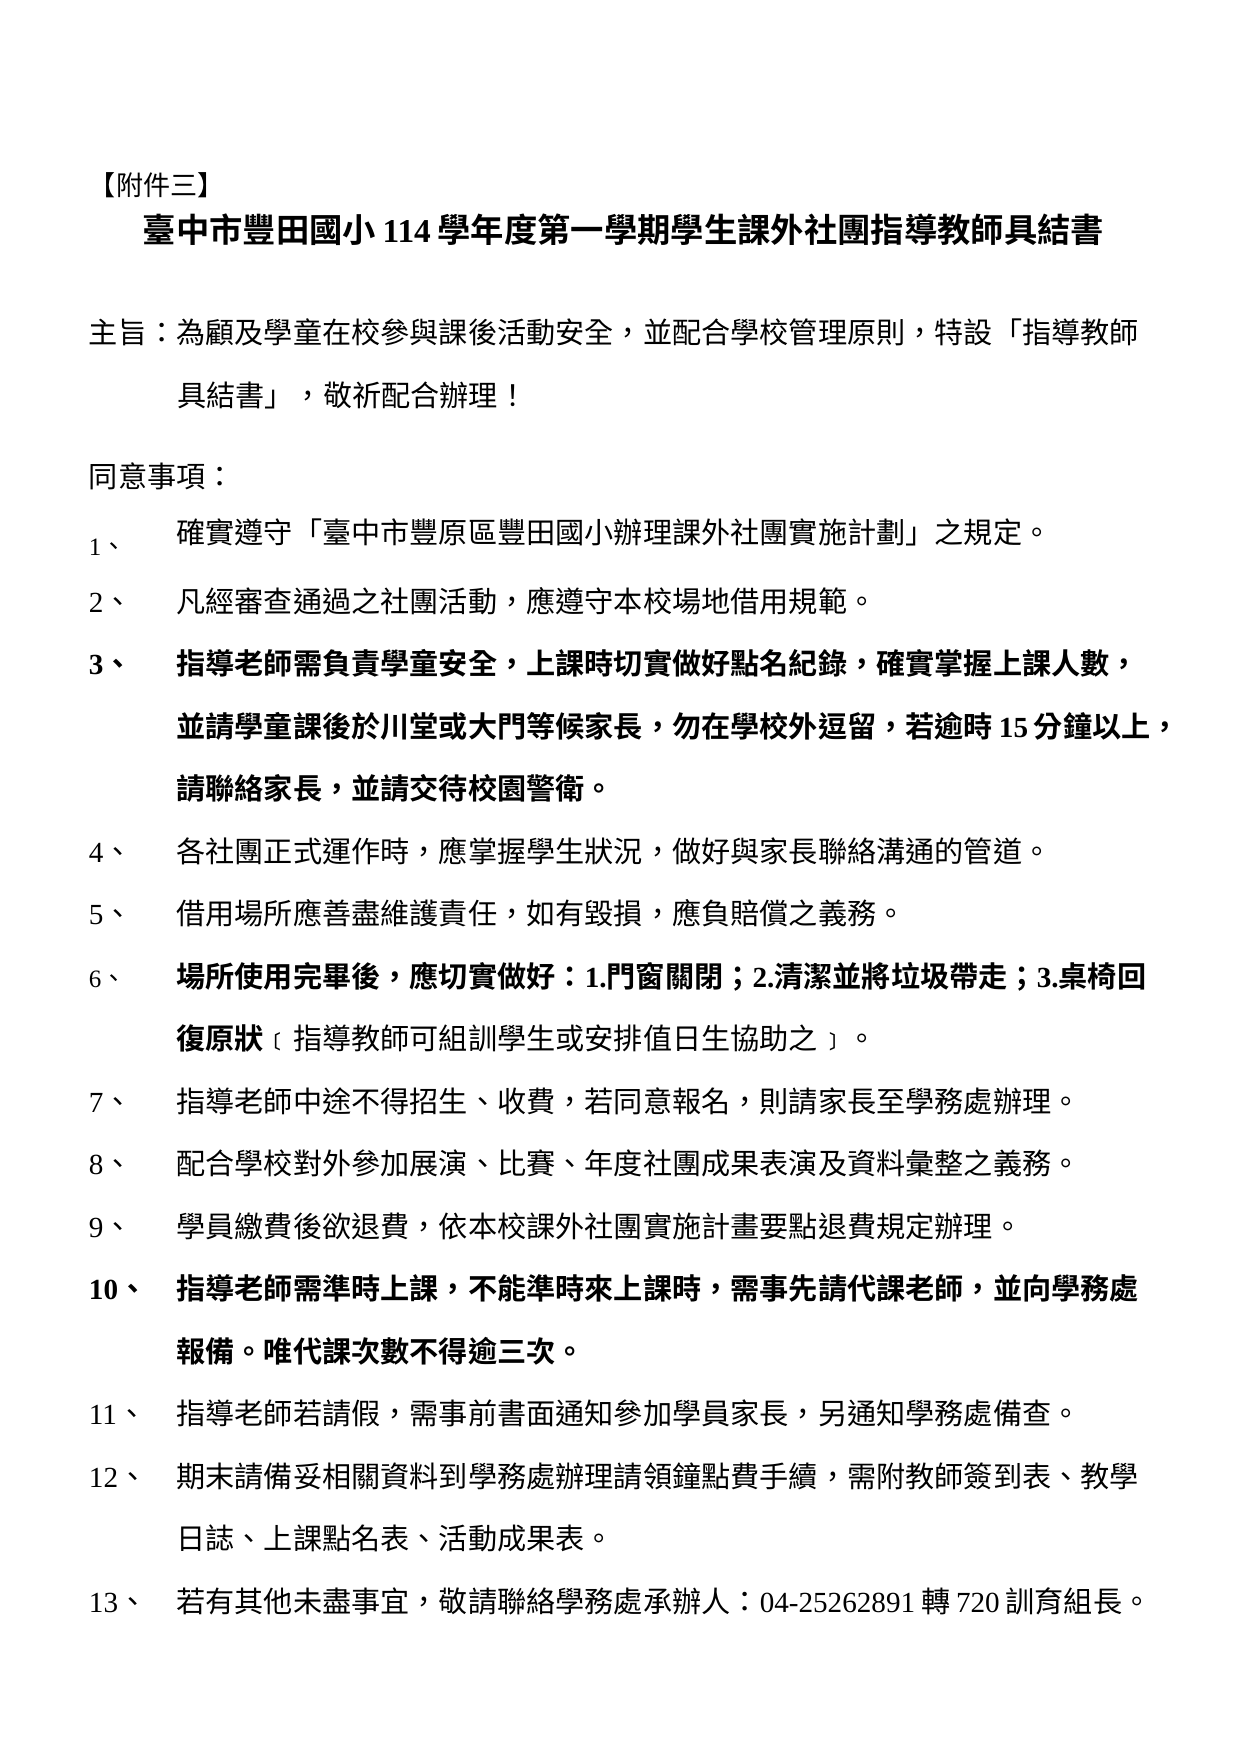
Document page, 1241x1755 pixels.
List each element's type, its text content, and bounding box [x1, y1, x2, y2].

list 各社團正式運作時，應掌握學生狀況，做好與家長聯絡溝通的管道。 [89, 808, 1158, 870]
list 學員繳費後欲退費，依本校課外社團實施計畫要點退費規定辦理。 [89, 1183, 1158, 1245]
list 配合學校對外參加展演、比賽、年度社團成果表演及資料彙整之義務。 [89, 1120, 1158, 1183]
list 指導老師若請假，需事前書面通知參加學員家長，另通知學務處備查。 [89, 1370, 1158, 1433]
text 同意事項： [89, 433, 1158, 495]
text 主旨：為顧及學童在校參與課後活動安全，並配合學校管理原則，特設「指導教師具結書」，敬祈配合辦理！ [89, 289, 1158, 414]
list 若有其他未盡事宜，敬請聯絡學務處承辦人：04-25262891轉720訓育組長。 [89, 1558, 1158, 1620]
list 凡經審查通過之社團活動，應遵守本校場地借用規範。 [89, 558, 1158, 620]
list 借用場所應善盡維護責任，如有毀損，應負賠償之義務。 [89, 870, 1158, 933]
text 臺中市豐田國小114學年度第一學期學生課外社團指導教師具結書 [89, 203, 1158, 252]
list 場所使用完畢後，應切實做好：1.門窗關閉；2.清潔並將垃圾帶走；3.桌椅回復原狀﹝指導教師可組訓學生或安排值日生協助之﹞。 [89, 933, 1158, 1058]
list 期末請備妥相關資料到學務處辦理請領鐘點費手續，需附教師簽到表、教學日誌、上課點名表、活動成果表。 [89, 1433, 1158, 1558]
list 確實遵守「臺中市豐原區豐田國小辦理課外社團實施計劃」之規定。 [89, 495, 1158, 558]
list 指導老師需準時上課，不能準時來上課時，需事先請代課老師，並向學務處報備。唯代課次數不得逾三次。 [89, 1245, 1158, 1370]
list 指導老師中途不得招生、收費，若同意報名，則請家長至學務處辦理。 [89, 1058, 1158, 1120]
list 指導老師需負責學童安全，上課時切實做好點名紀錄，確實掌握上課人數，並請學童課後於川堂或大門等候家長，勿在學校外逗留，若逾時15分鐘以上，請聯絡家長，並請交待校園警衛。 [89, 620, 1158, 808]
text 【附件三】 [89, 164, 1158, 203]
